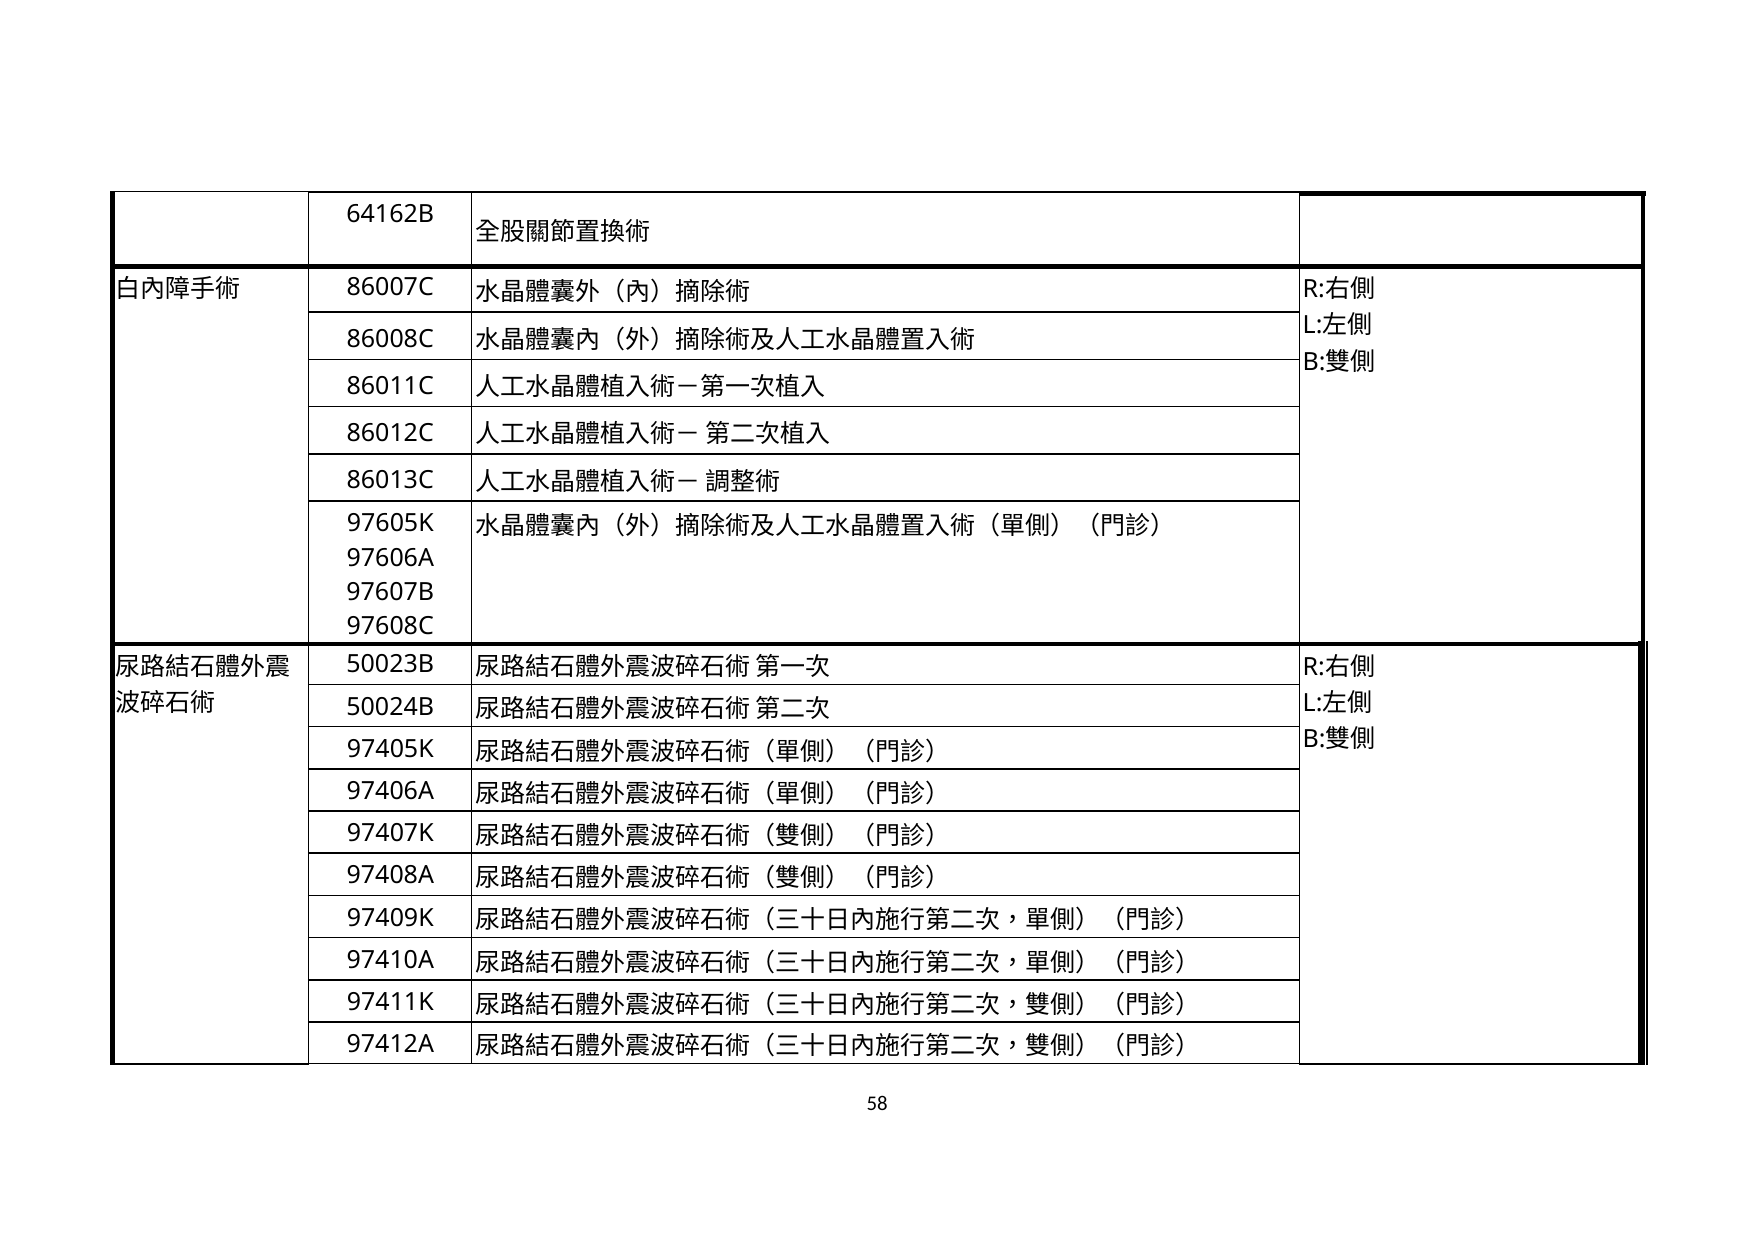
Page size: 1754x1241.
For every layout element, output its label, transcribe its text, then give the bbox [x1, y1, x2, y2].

table_cell [105, 726, 110, 768]
table_cell [105, 359, 110, 406]
table_cell 人工水晶體植入術－第一次植入 [472, 360, 1299, 406]
table_cell 86007C [309, 269, 471, 311]
table_cell [105, 500, 110, 641]
table_cell [105, 937, 110, 979]
table_cell 尿路結石體外震波碎石術（單側）（門診） [472, 727, 1299, 768]
table_cell 尿路結石體外震波碎石術（三十日內施行第二次，雙側）（門診） [472, 1023, 1299, 1063]
table_cell [105, 979, 110, 1021]
table_cell 97407K [309, 812, 471, 852]
table_cell [105, 1021, 110, 1063]
table_cell 人工水晶體植入術－ 第二次植入 [472, 407, 1299, 453]
table_cell 水晶體囊內（外）摘除術及人工水晶體置入術（單側）（門診） [472, 502, 1299, 641]
table_cell R:右側 L:左側 B:雙側 [1300, 269, 1641, 641]
table_cell [115, 192, 308, 264]
table_cell 白內障手術 [115, 269, 308, 641]
table_cell [105, 768, 110, 810]
table_cell [105, 311, 110, 358]
table_cell 97409K [309, 896, 471, 937]
table_cell 尿路結石體外震波碎石術（單側）（門診） [472, 770, 1299, 810]
table_cell [1300, 196, 1641, 264]
table_cell [105, 264, 110, 311]
table_cell [105, 810, 110, 852]
table_cell 尿路結石體外震波碎石術 第一次 [472, 646, 1299, 683]
table_cell [105, 453, 110, 500]
table_cell 86012C [309, 407, 471, 453]
table_cell 尿路結石體外震波碎石術 第二次 [472, 685, 1299, 726]
table_cell 50023B [309, 646, 471, 683]
table_cell 尿路結石體外震波碎石術（三十日內施行第二次，單側）（門診） [472, 896, 1299, 937]
table_cell 86011C [309, 360, 471, 406]
table_cell 97412A [309, 1023, 471, 1063]
table_cell 86013C [309, 455, 471, 500]
table_cell 尿路結石體外震波碎石術（雙側）（門診） [472, 854, 1299, 894]
table_cell 尿路結石體外震波碎石術 [115, 646, 308, 1063]
table_cell 人工水晶體植入術－ 調整術 [472, 455, 1299, 500]
table_cell 64162B [309, 193, 471, 264]
table_cell [105, 684, 110, 726]
table_cell 97410A [309, 938, 471, 979]
table_cell [105, 641, 110, 683]
table_cell [105, 852, 110, 894]
table_cell 尿路結石體外震波碎石術（雙側）（門診） [472, 812, 1299, 852]
table_cell 97411K [309, 981, 471, 1021]
table_cell 全股關節置換術 [472, 193, 1299, 264]
table_cell 86008C [309, 313, 471, 358]
table_cell [105, 895, 110, 937]
table_cell 水晶體囊內（外）摘除術及人工水晶體置入術 [472, 313, 1299, 358]
table_cell 水晶體囊外（內）摘除術 [472, 269, 1299, 311]
table_cell 50024B [309, 685, 471, 726]
table_cell 97406A [309, 770, 471, 810]
table_cell 97605K 97606A 97607B 97608C [309, 502, 471, 641]
table_cell 尿路結石體外震波碎石術（三十日內施行第二次，單側）（門診） [472, 938, 1299, 979]
table_cell R:右側 L:左側 B:雙側 [1300, 646, 1638, 1063]
table_cell 尿路結石體外震波碎石術（三十日內施行第二次，雙側）（門診） [472, 981, 1299, 1021]
table_cell [105, 406, 110, 453]
table_cell 97405K [309, 727, 471, 768]
table_cell [105, 191, 110, 264]
table_cell 97408A [309, 854, 471, 894]
